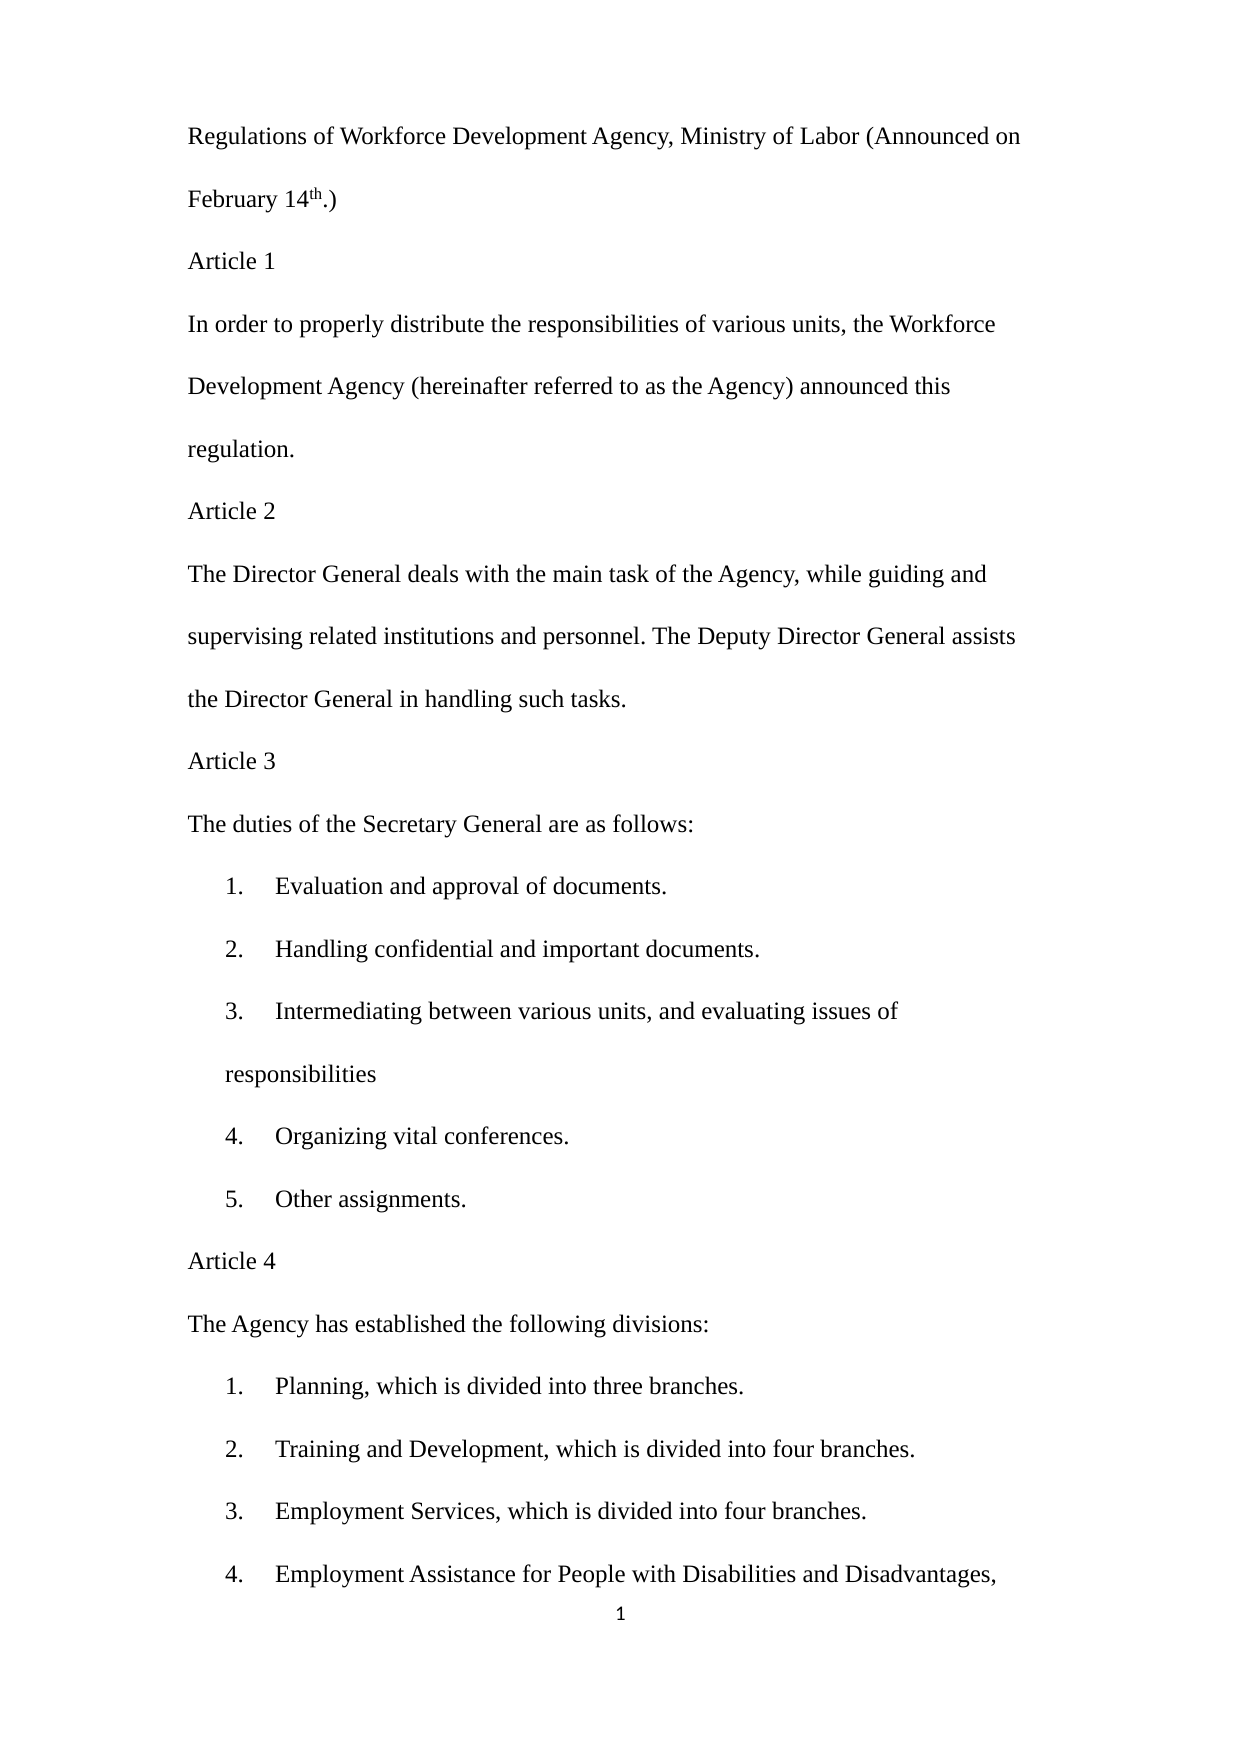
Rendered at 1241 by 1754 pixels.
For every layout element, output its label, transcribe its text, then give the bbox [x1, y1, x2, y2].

list Evaluation and approval of documents. [225, 844, 1053, 907]
list Organizing vital conferences. [225, 1094, 1053, 1157]
list Other assignments. [225, 1157, 1053, 1219]
text Article 2 [187, 469, 1053, 532]
text Article 1 [187, 219, 1053, 282]
text The duties of the Secretary General are as follows: [187, 782, 1053, 844]
list Training and Development, which is divided into four branches. [225, 1407, 1053, 1469]
text The Agency has established the following divisions: [187, 1282, 1053, 1344]
list Planning, which is divided into three branches. [225, 1344, 1053, 1407]
list Employment Services, which is divided into four branches. [225, 1469, 1053, 1532]
text Regulations of Workforce Development Agency, Ministry of Labor (Announced on February 14th.) [187, 94, 1053, 219]
list Handling confidential and important documents. [225, 907, 1053, 969]
text Article 3 [187, 719, 1053, 782]
list Employment Assistance for People with Disabilities and Disadvantages, [225, 1532, 1053, 1594]
text In order to properly distribute the responsibilities of various units, the Workforce Development Agency (hereinafter referred to as the Agency) announced this regulation. [187, 282, 1053, 469]
text Article 4 [187, 1219, 1053, 1282]
list Intermediating between various units, and evaluating issues of responsibilities [225, 969, 1053, 1094]
text The Director General deals with the main task of the Agency, while guiding and supervising related institutions and personnel. The Deputy Director General assists the Director General in handling such tasks. [187, 532, 1053, 719]
